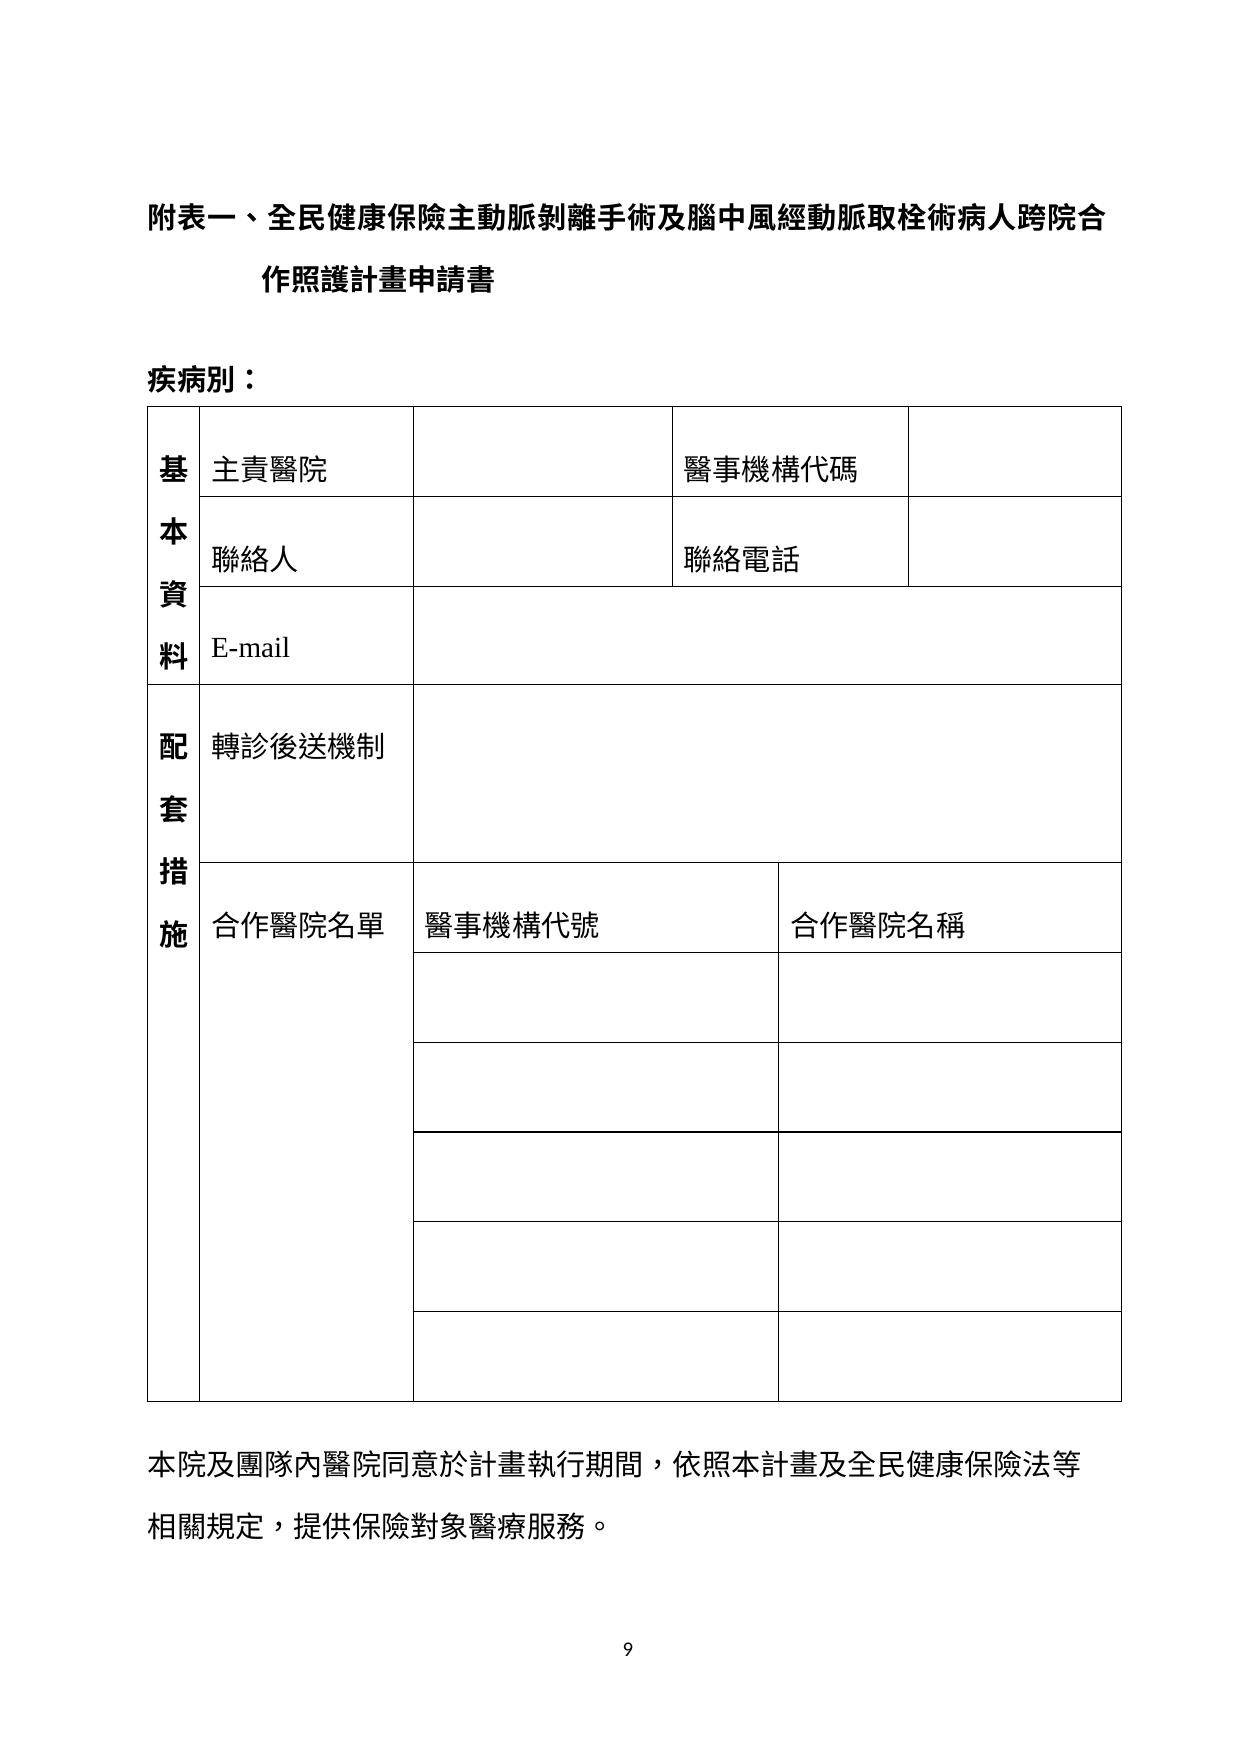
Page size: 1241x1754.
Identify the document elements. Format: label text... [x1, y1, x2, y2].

table_header 主責醫院 [200, 407, 413, 496]
text 附表一、全民健康保險主動脈剝離手術及腦中風經動脈取栓術病人跨院合作照護計畫申請書 [148, 174, 1107, 299]
table_cell [414, 1133, 778, 1221]
text 本院及團隊內醫院同意於計畫執行期間，依照本計畫及全民健康保險法等相關規定，提供保險對象醫療服務。 [148, 1421, 1107, 1546]
table_cell [414, 953, 778, 1042]
text 疾病別： [148, 336, 1107, 399]
table_cell E-mail [200, 587, 413, 683]
table_cell [779, 1222, 1121, 1311]
table_cell [779, 1133, 1121, 1221]
table_cell 聯絡人 [200, 497, 413, 586]
table_cell 配套措施 [148, 685, 199, 1401]
table_cell 醫事機構代號 [414, 863, 778, 952]
table_cell 聯絡電話 [673, 497, 908, 586]
table_cell [909, 497, 1121, 586]
table_cell [414, 1043, 778, 1131]
table_cell [414, 497, 672, 586]
table_header [414, 407, 672, 496]
table_cell 合作醫院名稱 [779, 863, 1121, 952]
table_cell [779, 953, 1121, 1042]
table_header [909, 407, 1121, 496]
table_cell [414, 1222, 778, 1311]
table_cell [779, 1312, 1121, 1401]
table_cell [414, 685, 1121, 862]
table_cell [779, 1043, 1121, 1131]
table_header 醫事機構代碼 [673, 407, 908, 496]
table_header 基本資料 [148, 407, 199, 683]
table_cell [414, 587, 1121, 683]
table_cell 轉診後送機制 [200, 685, 413, 862]
table_cell [414, 1312, 778, 1401]
table_cell 合作醫院名單 [200, 863, 413, 1401]
